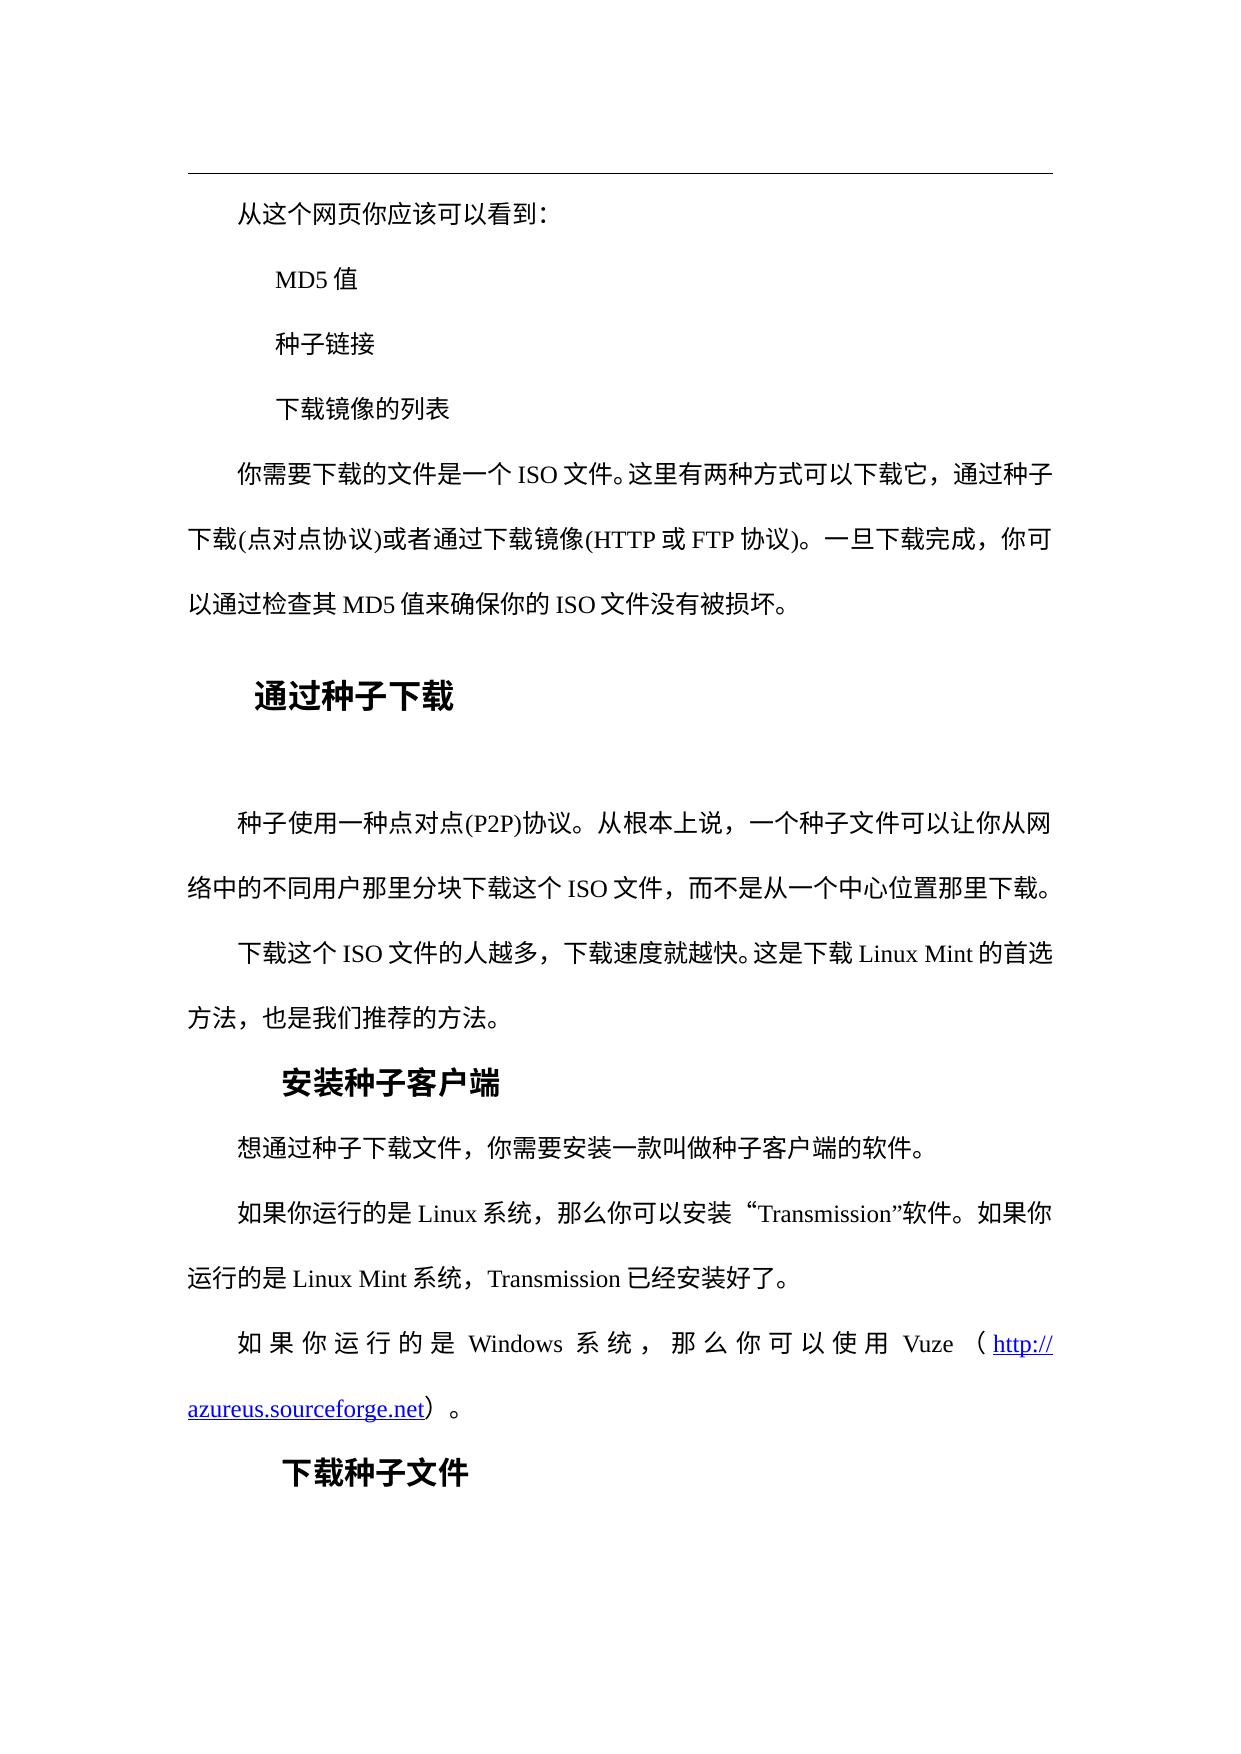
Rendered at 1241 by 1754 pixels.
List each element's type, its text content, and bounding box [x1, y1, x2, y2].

text 安装种子客户端 [187, 1049, 1053, 1114]
text 下载种子文件 [187, 1439, 1053, 1504]
text 想通过种子下载文件，你需要安装一款叫做种子客户端的软件。 [187, 1114, 1053, 1179]
text 从这个网页你应该可以看到： [187, 180, 1053, 245]
text 下载镜像的列表 [225, 375, 1053, 440]
text MD5值 [225, 245, 1053, 310]
subtitle 通过种子下载 [187, 662, 1053, 727]
text 种子链接 [225, 310, 1053, 375]
text 下载这个ISO文件的人越多，下载速度就越快。这是下载Linux Mint的首选方法，也是我们推荐的方法。 [187, 919, 1053, 1049]
text 种子使用一种点对点(P2P)协议。从根本上说，一个种子文件可以让你从网络中的不同用户那里分块下载这个ISO文件，而不是从一个中心位置那里下载。 [187, 789, 1053, 919]
text 你需要下载的文件是一个ISO文件。这里有两种方式可以下载它，通过种子下载(点对点协议)或者通过下载镜像(HTTP或FTP协议)。一旦下载完成，你可以通过检查其MD5值来确保你的ISO文件没有被损坏。 [187, 440, 1053, 635]
text 如果你运行的是Linux系统，那么你可以安装“Transmission”软件。如果你运行的是Linux Mint系统，Transmission已经安装好了。 [187, 1179, 1053, 1309]
text 如果你运行的是Windows系统，那么你可以使用Vuze（http://azureus.sourceforge.net）。 [187, 1309, 1053, 1439]
